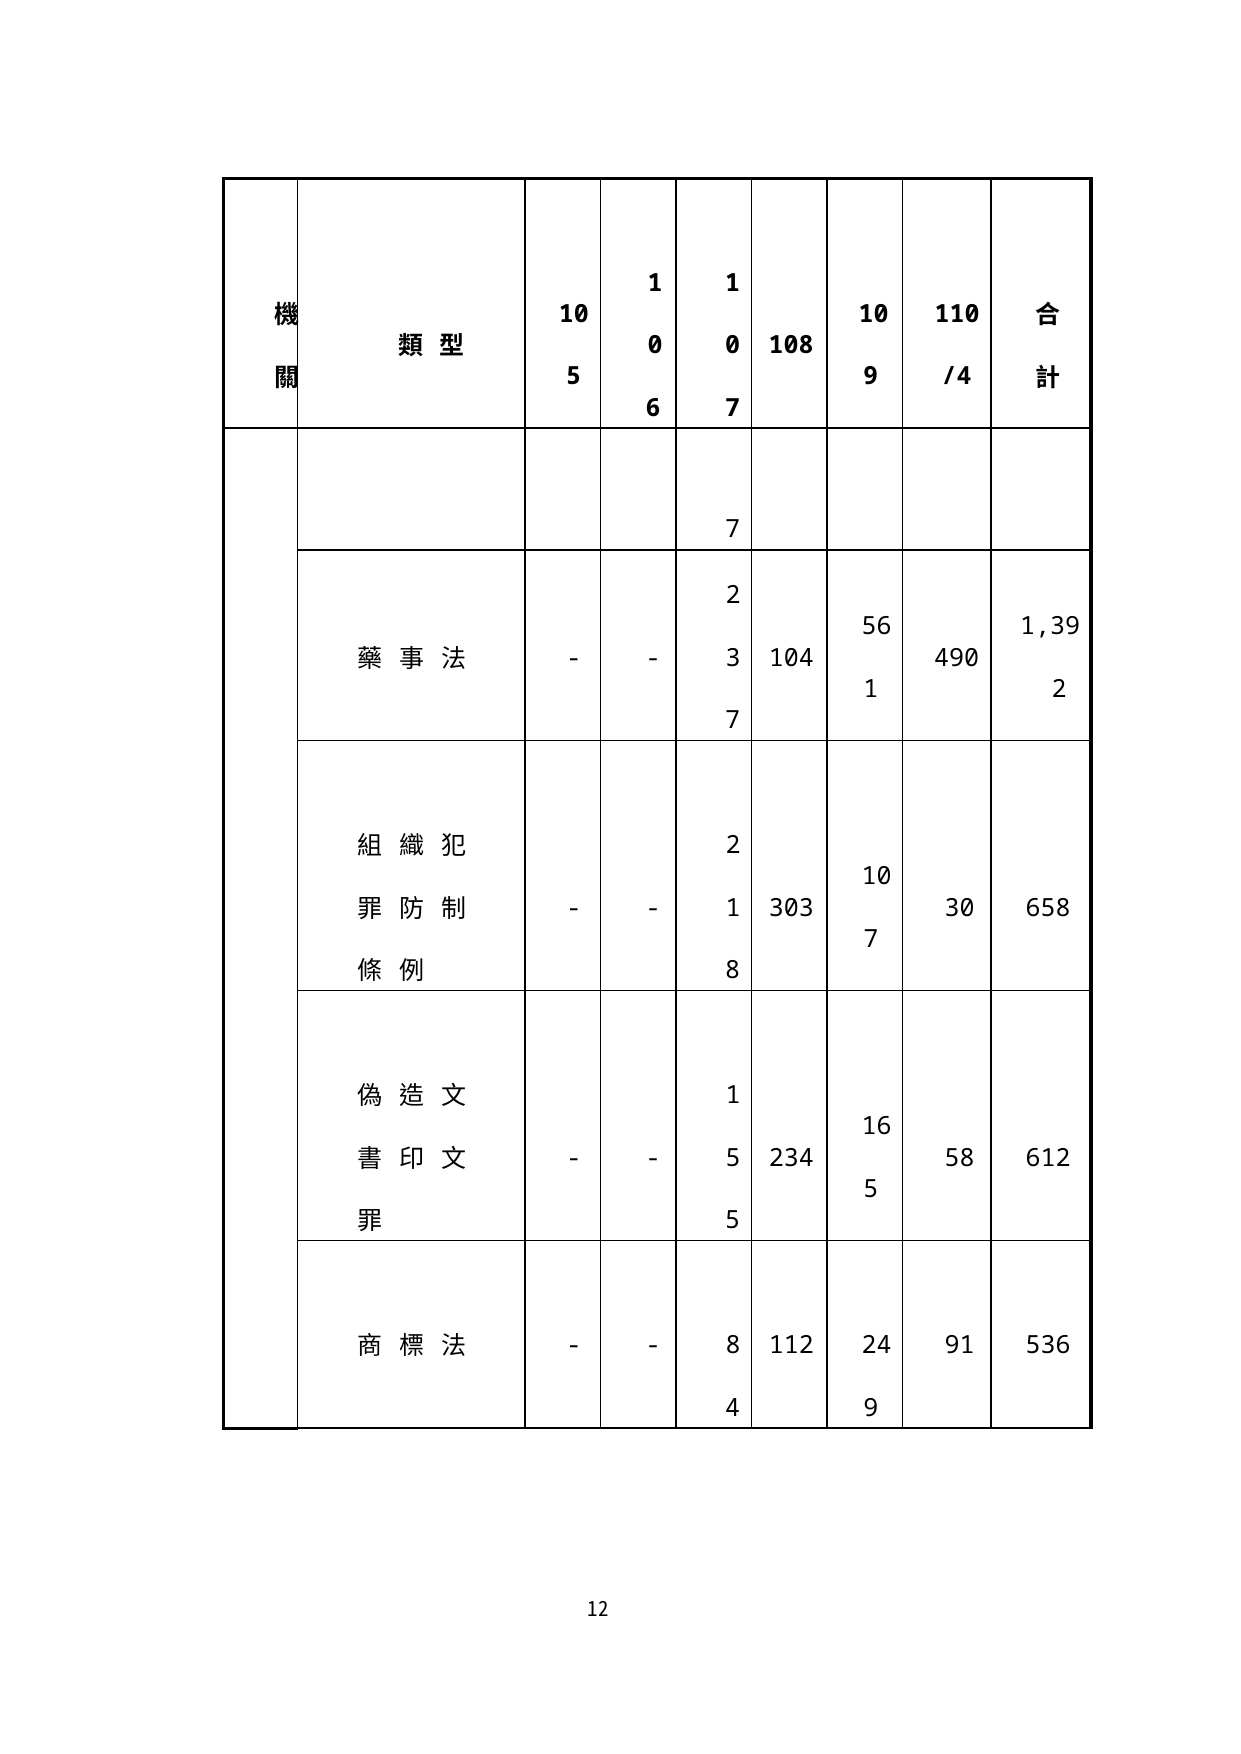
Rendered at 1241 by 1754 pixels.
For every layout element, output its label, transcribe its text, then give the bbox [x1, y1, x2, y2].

table_cell 165 [828, 991, 902, 1240]
table_cell 234 [752, 991, 826, 1240]
table_cell [828, 429, 902, 549]
table_cell - [526, 991, 600, 1240]
table_cell - [601, 429, 675, 549]
table_header 類型 [298, 180, 524, 427]
table_cell 組織犯罪防制條例 [298, 741, 524, 990]
table_header 108 [752, 180, 826, 427]
table_cell 237 [677, 551, 751, 740]
table_cell - [601, 551, 675, 740]
table_header 107 [677, 180, 751, 427]
table_cell 218 [677, 741, 751, 990]
table_cell 155 [677, 991, 751, 1240]
table_cell [225, 429, 297, 1427]
table_cell 490 [903, 551, 990, 740]
table_cell 30 [903, 741, 990, 990]
table_cell 104 [752, 551, 826, 740]
table_cell 91 [903, 1241, 990, 1427]
table_header 機關 [225, 180, 297, 427]
table_cell 58 [903, 991, 990, 1240]
table_header 合計 [992, 180, 1089, 427]
table_cell 1,392 [992, 551, 1089, 740]
table_cell 偽造文書印文罪 [298, 991, 524, 1240]
table_cell 658 [992, 741, 1089, 990]
table_cell - [601, 991, 675, 1240]
table_cell 84 [677, 1241, 751, 1427]
table_cell [903, 429, 990, 549]
table_cell - [526, 429, 600, 549]
table_cell - [526, 551, 600, 740]
table_header 109 [828, 180, 902, 427]
table_cell 303 [752, 741, 826, 990]
table_cell [992, 429, 1089, 549]
table_header 106 [601, 180, 675, 427]
table_cell - [601, 1241, 675, 1427]
table_cell 561 [828, 551, 902, 740]
table_cell - [526, 1241, 600, 1427]
table_cell 536 [992, 1241, 1089, 1427]
table_cell 藥事法 [298, 551, 524, 740]
table_header 105 [526, 180, 600, 427]
table_cell [752, 429, 826, 549]
table_cell 249 [828, 1241, 902, 1427]
table_cell 7 [677, 429, 751, 549]
table_cell - [601, 741, 675, 990]
table_cell 商標法 [298, 1241, 524, 1427]
table_cell 612 [992, 991, 1089, 1240]
table_cell 107 [828, 741, 902, 990]
table_cell 112 [752, 1241, 826, 1427]
table_cell [298, 429, 524, 549]
table_header 110/4 [903, 180, 990, 427]
table_cell - [526, 741, 600, 990]
